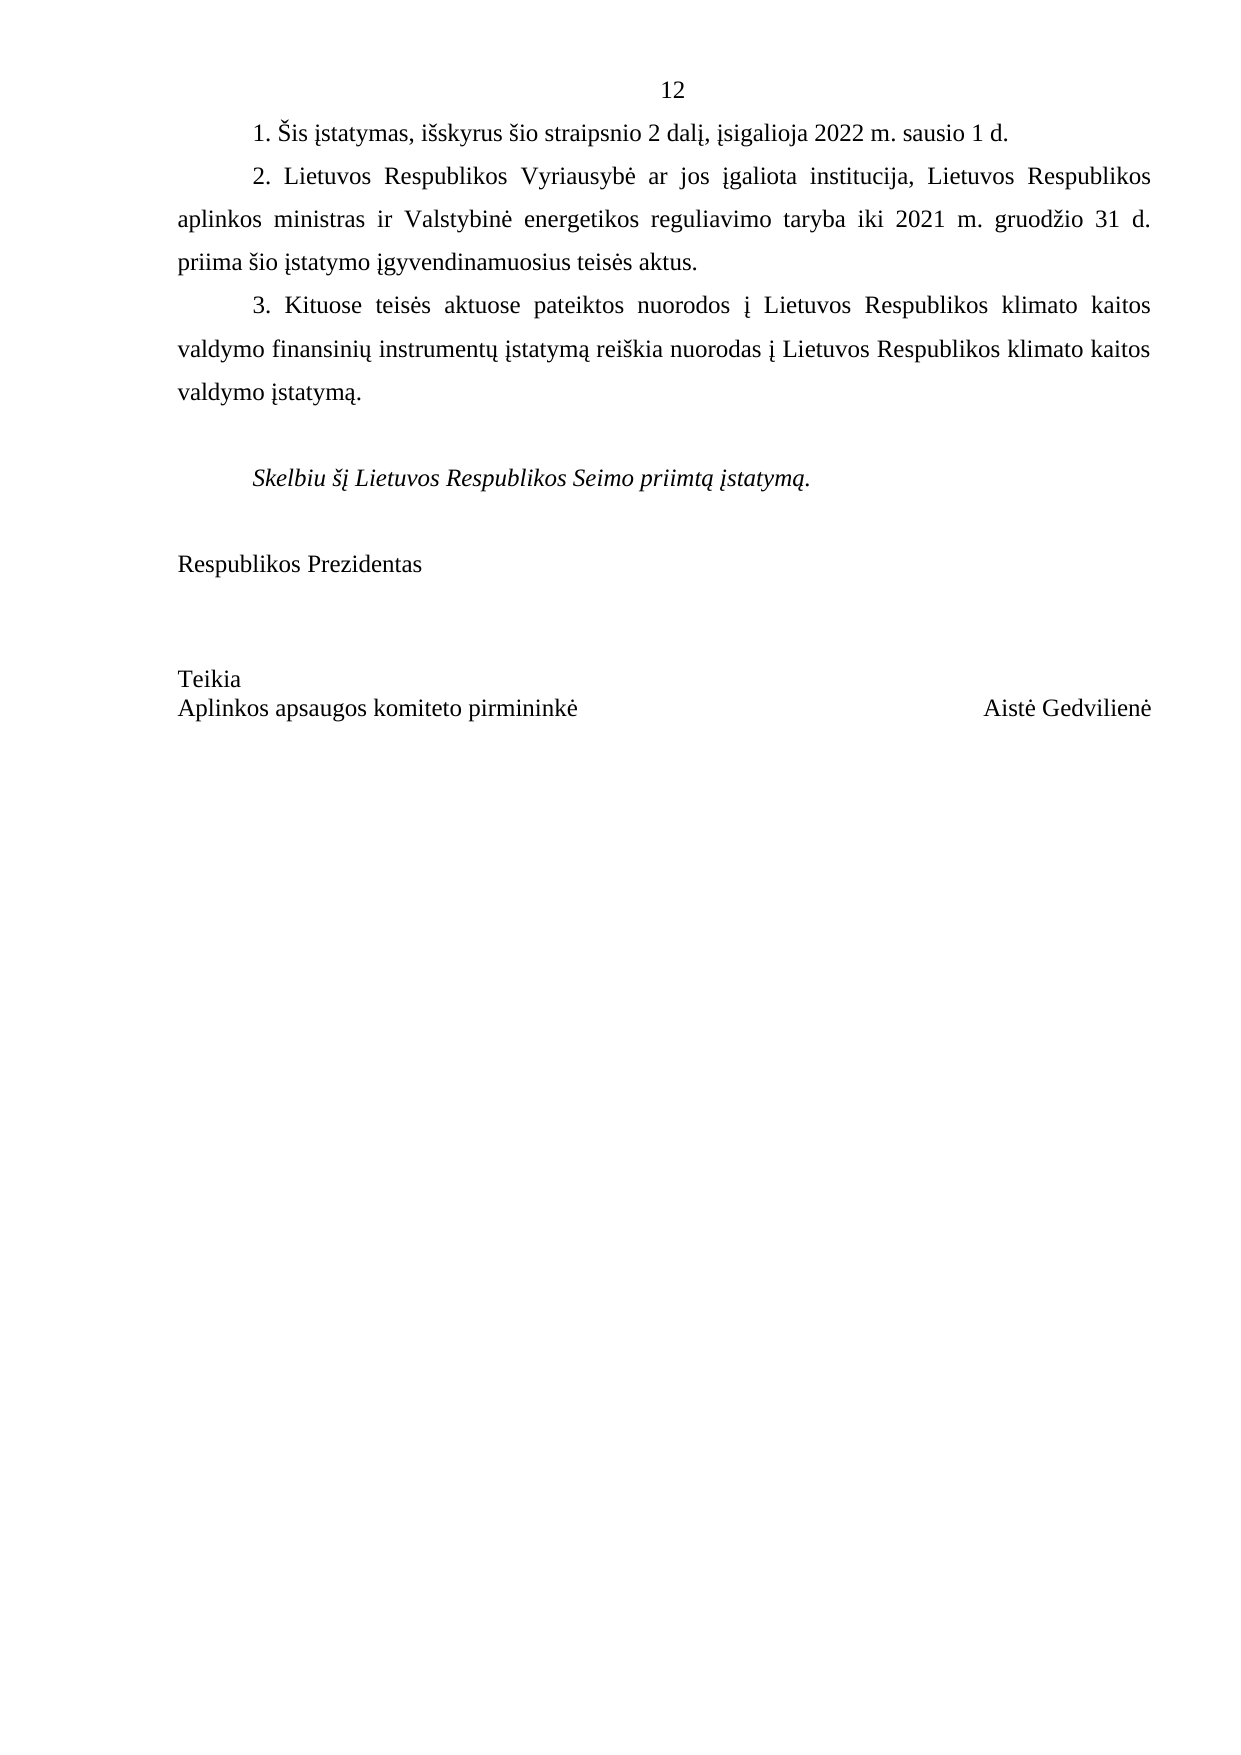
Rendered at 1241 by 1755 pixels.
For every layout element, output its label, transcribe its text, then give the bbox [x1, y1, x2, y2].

text Aplinkos apsaugos komiteto pirmininkė Aistė Gedvilienė [177, 693, 1152, 722]
text Skelbiu šį Lietuvos Respublikos Seimo priimtą įstatymą. [177, 463, 1152, 492]
text Teikia [177, 664, 1152, 693]
text 2. Lietuvos Respublikos Vyriausybė ar jos įgaliota institucija, Lietuvos Respublikos aplinkos ministras ir Valstybinė energetikos reguliavimo taryba iki 2021 m. gruodžio 31 d. priima šio įstatymo įgyvendinamuosius teisės aktus. [177, 161, 1152, 276]
text Respublikos Prezidentas [177, 549, 1152, 578]
text 3. Kituose teisės aktuose pateiktos nuorodos į Lietuvos Respublikos klimato kaitos valdymo finansinių instrumentų įstatymą reiškia nuorodas į Lietuvos Respublikos klimato kaitos valdymo įstatymą. [177, 291, 1152, 406]
text 1. Šis įstatymas, išskyrus šio straipsnio 2 dalį, įsigalioja 2022 m. sausio 1 d. [177, 118, 1152, 147]
